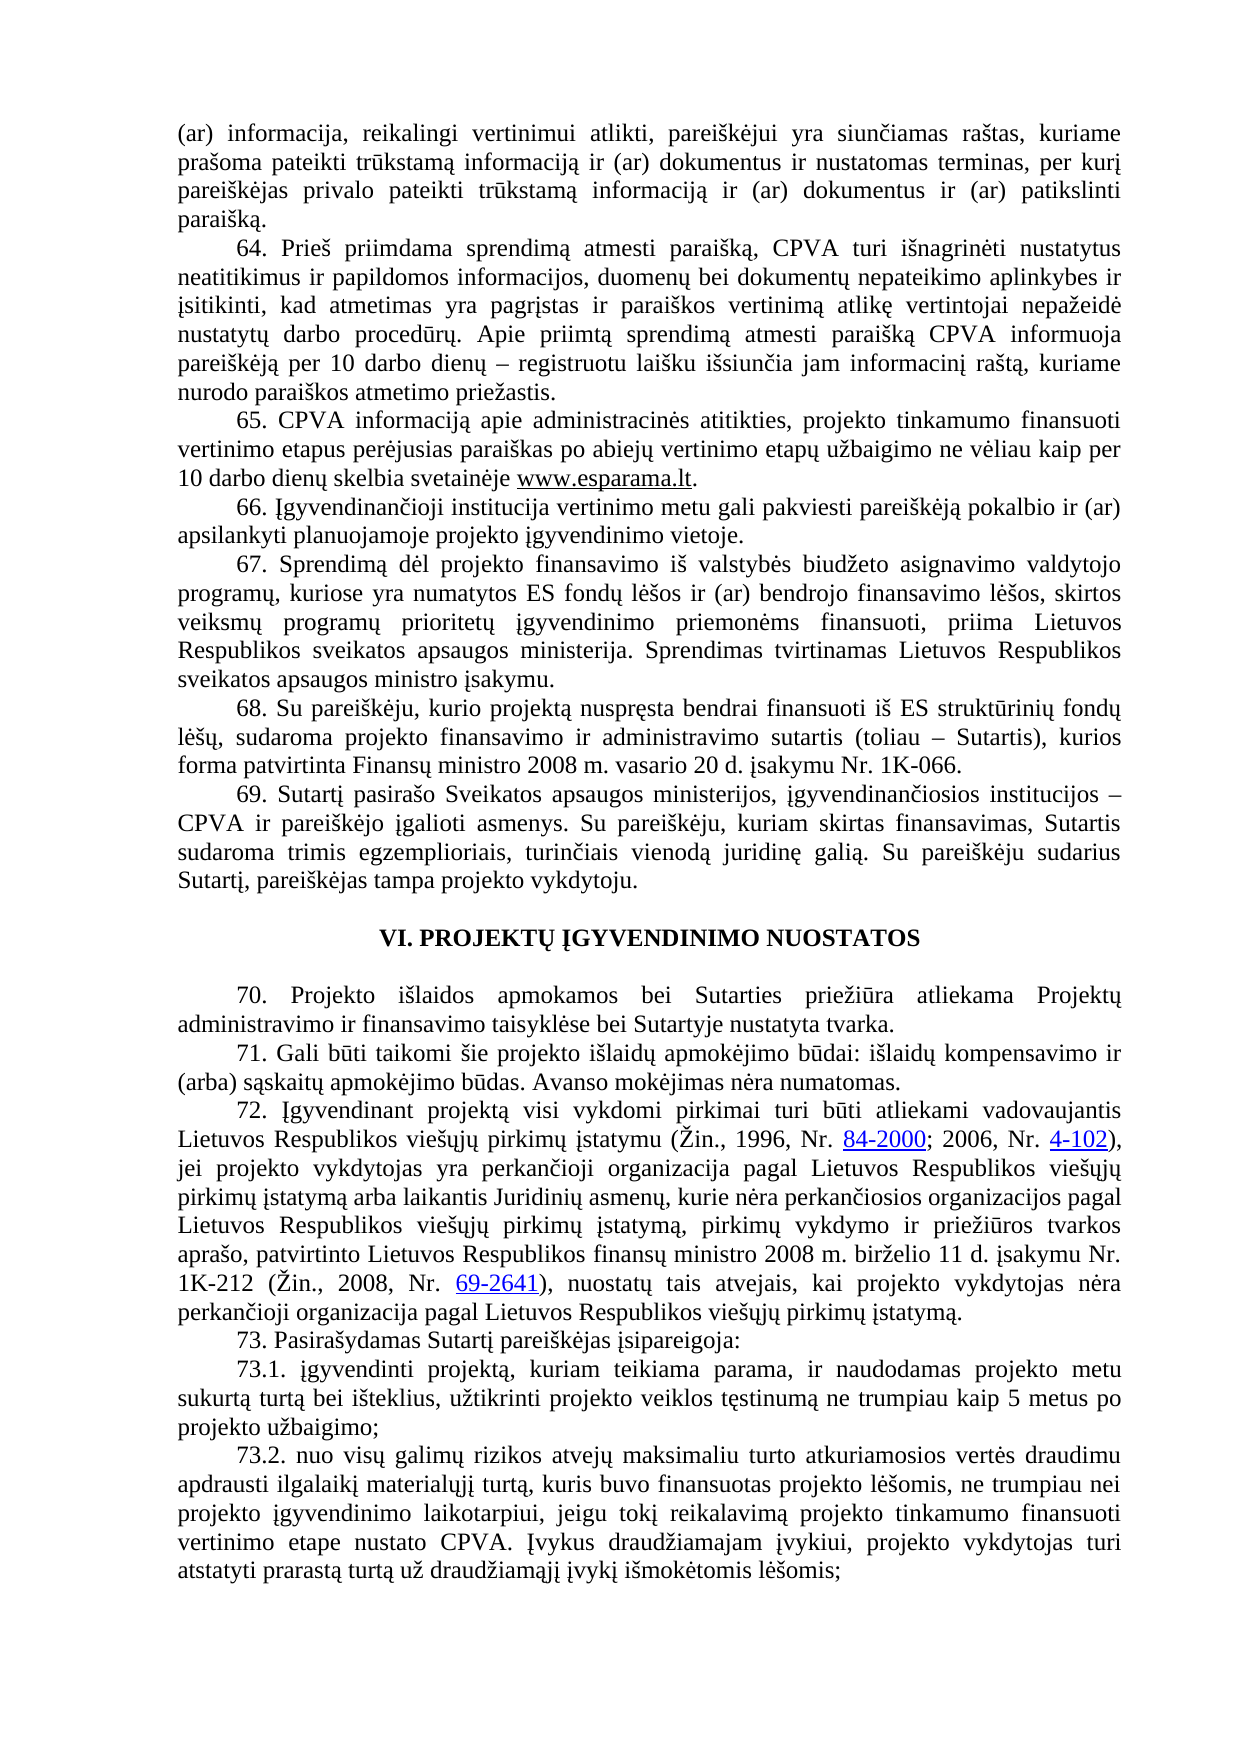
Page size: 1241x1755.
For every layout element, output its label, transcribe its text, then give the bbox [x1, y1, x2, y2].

text (ar) informacija, reikalingi vertinimui atlikti, pareiškėjui yra siunčiamas raštas, kuriame prašoma pateikti trūkstamą informaciją ir (ar) dokumentus ir nustatomas terminas, per kurį pareiškėjas privalo pateikti trūkstamą informaciją ir (ar) dokumentus ir (ar) patikslinti paraišką. [177, 118, 1122, 233]
text 67. Sprendimą dėl projekto finansavimo iš valstybės biudžeto asignavimo valdytojo programų, kuriose yra numatytos ES fondų lėšos ir (ar) bendrojo finansavimo lėšos, skirtos veiksmų programų prioritetų įgyvendinimo priemonėms finansuoti, priima Lietuvos Respublikos sveikatos apsaugos ministerija. Sprendimas tvirtinamas Lietuvos Respublikos sveikatos apsaugos ministro įsakymu. [177, 549, 1122, 693]
text 69. Sutartį pasirašo Sveikatos apsaugos ministerijos, įgyvendinančiosios institucijos – CPVA ir pareiškėjo įgalioti asmenys. Su pareiškėju, kuriam skirtas finansavimas, Sutartis sudaroma trimis egzemplioriais, turinčiais vienodą juridinę galią. Su pareiškėju sudarius Sutartį, pareiškėjas tampa projekto vykdytoju. [177, 779, 1122, 894]
text 73.1. įgyvendinti projektą, kuriam teikiama parama, ir naudodamas projekto metu sukurtą turtą bei išteklius, užtikrinti projekto veiklos tęstinumą ne trumpiau kaip 5 metus po projekto užbaigimo; [177, 1354, 1122, 1441]
text 64. Prieš priimdama sprendimą atmesti paraišką, CPVA turi išnagrinėti nustatytus neatitikimus ir papildomos informacijos, duomenų bei dokumentų nepateikimo aplinkybes ir įsitikinti, kad atmetimas yra pagrįstas ir paraiškos vertinimą atlikę vertintojai nepažeidė nustatytų darbo procedūrų. Apie priimtą sprendimą atmesti paraišką CPVA informuoja pareiškėją per 10 darbo dienų – registruotu laišku išsiunčia jam informacinį raštą, kuriame nurodo paraiškos atmetimo priežastis. [177, 233, 1122, 406]
text 73.2. nuo visų galimų rizikos atvejų maksimaliu turto atkuriamosios vertės draudimu apdrausti ilgalaikį materialųjį turtą, kuris buvo finansuotas projekto lėšomis, ne trumpiau nei projekto įgyvendinimo laikotarpiui, jeigu tokį reikalavimą projekto tinkamumo finansuoti vertinimo etape nustato CPVA. Įvykus draudžiamajam įvykiui, projekto vykdytojas turi atstatyti prarastą turtą už draudžiamąjį įvykį išmokėtomis lėšomis; [177, 1441, 1122, 1584]
text VI. PROJEKTŲ ĮGYVENDINIMO NUOSTATOS [177, 923, 1122, 952]
text 72. Įgyvendinant projektą visi vykdomi pirkimai turi būti atliekami vadovaujantis Lietuvos Respublikos viešųjų pirkimų įstatymu (Žin., 1996, Nr. 84-2000; 2006, Nr. 4-102), jei projekto vykdytojas yra perkančioji organizacija pagal Lietuvos Respublikos viešųjų pirkimų įstatymą arba laikantis Juridinių asmenų, kurie nėra perkančiosios organizacijos pagal Lietuvos Respublikos viešųjų pirkimų įstatymą, pirkimų vykdymo ir priežiūros tvarkos aprašo, patvirtinto Lietuvos Respublikos finansų ministro 2008 m. birželio 11 d. įsakymu Nr. 1K-212 (Žin., 2008, Nr. 69-2641), nuostatų tais atvejais, kai projekto vykdytojas nėra perkančioji organizacija pagal Lietuvos Respublikos viešųjų pirkimų įstatymą. [177, 1096, 1122, 1326]
text 66. Įgyvendinančioji institucija vertinimo metu gali pakviesti pareiškėją pokalbio ir (ar) apsilankyti planuojamoje projekto įgyvendinimo vietoje. [177, 492, 1122, 549]
text 73. Pasirašydamas Sutartį pareiškėjas įsipareigoja: [177, 1326, 1122, 1354]
text 68. Su pareiškėju, kurio projektą nuspręsta bendrai finansuoti iš ES struktūrinių fondų lėšų, sudaroma projekto finansavimo ir administravimo sutartis (toliau – Sutartis), kurios forma patvirtinta Finansų ministro 2008 m. vasario 20 d. įsakymu Nr. 1K-066. [177, 693, 1122, 779]
text 70. Projekto išlaidos apmokamos bei Sutarties priežiūra atliekama Projektų administravimo ir finansavimo taisyklėse bei Sutartyje nustatyta tvarka. [177, 981, 1122, 1038]
text 65. CPVA informaciją apie administracinės atitikties, projekto tinkamumo finansuoti vertinimo etapus perėjusias paraiškas po abiejų vertinimo etapų užbaigimo ne vėliau kaip per 10 darbo dienų skelbia svetainėje www.esparama.lt. [177, 406, 1122, 492]
text 71. Gali būti taikomi šie projekto išlaidų apmokėjimo būdai: išlaidų kompensavimo ir (arba) sąskaitų apmokėjimo būdas. Avanso mokėjimas nėra numatomas. [177, 1038, 1122, 1096]
